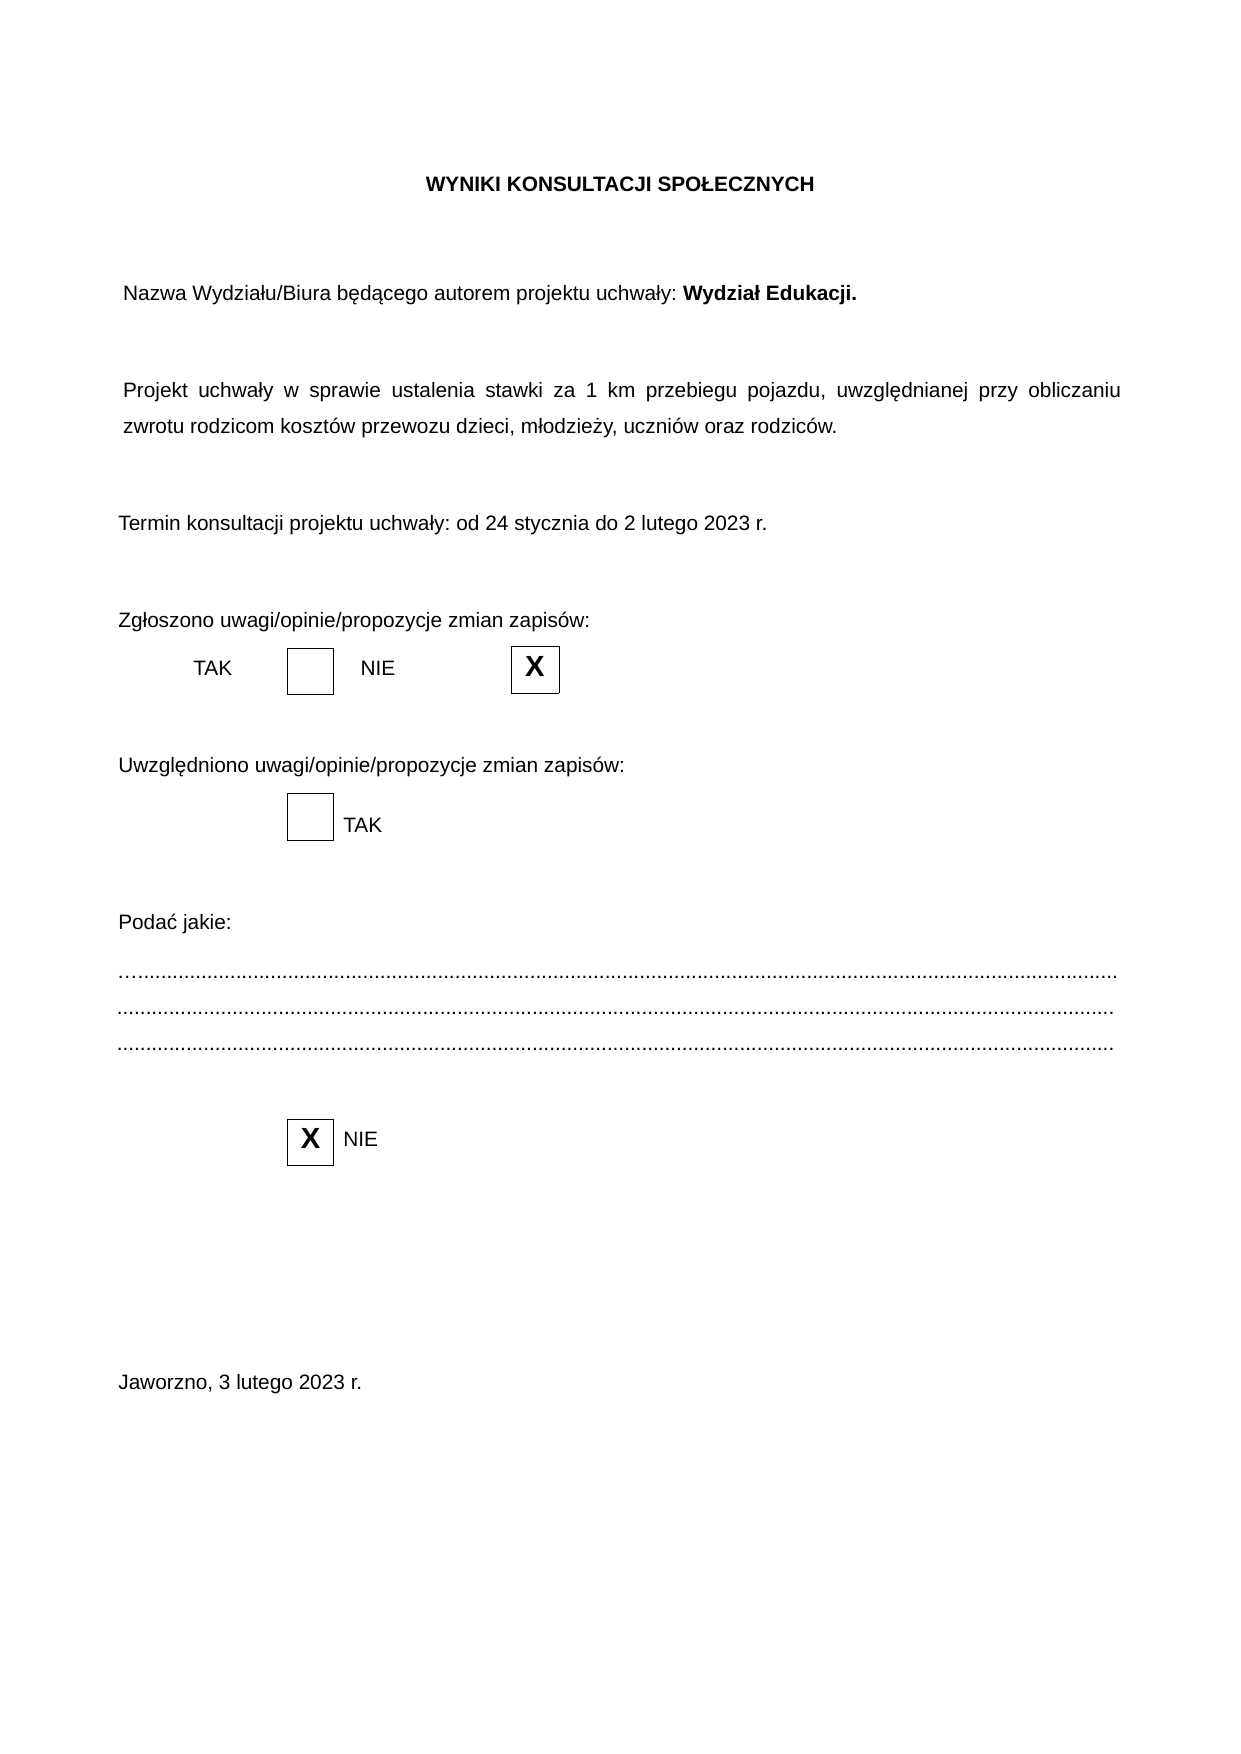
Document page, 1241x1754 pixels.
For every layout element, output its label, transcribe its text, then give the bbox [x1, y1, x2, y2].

text Jaworzno, 3 lutego 2023 r. [118, 1369, 1122, 1393]
text X [290, 1122, 330, 1155]
text [288, 794, 333, 840]
text NIE [334, 1127, 1122, 1151]
text ….................................................................................................................................................................................................................................................................................................................................................................................................................................................................................................................................... [117, 958, 1122, 1054]
text Podać jakie: [118, 910, 1122, 934]
text [512, 647, 559, 693]
text TAK [118, 656, 287, 680]
text X [514, 649, 556, 683]
text NIE [334, 656, 511, 680]
text [118, 813, 287, 837]
text WYNIKI KONSULTACJI SPOŁECZNYCH [118, 172, 1122, 196]
text [560, 656, 1122, 680]
text [118, 1127, 287, 1151]
text Zgłoszono uwagi/opinie/propozycje zmian zapisów: [118, 608, 1122, 632]
text Projekt uchwały w sprawie ustalenia stawki za 1 km przebiegu pojazdu, uwzględnianej przy obliczaniu zwrotu rodzicom kosztów przewozu dzieci, młodzieży, uczniów oraz rodziców. [123, 378, 1122, 438]
text TAK [334, 813, 1122, 837]
text [288, 1120, 333, 1165]
text Uwzględniono uwagi/opinie/propozycje zmian zapisów: [118, 753, 1122, 777]
text Nazwa Wydziału/Biura będącego autorem projektu uchwały: Wydział Edukacji. [123, 281, 1122, 305]
text Termin konsultacji projektu uchwały: od 24 stycznia do 2 lutego 2023 r. [118, 511, 1122, 535]
text [288, 649, 333, 694]
